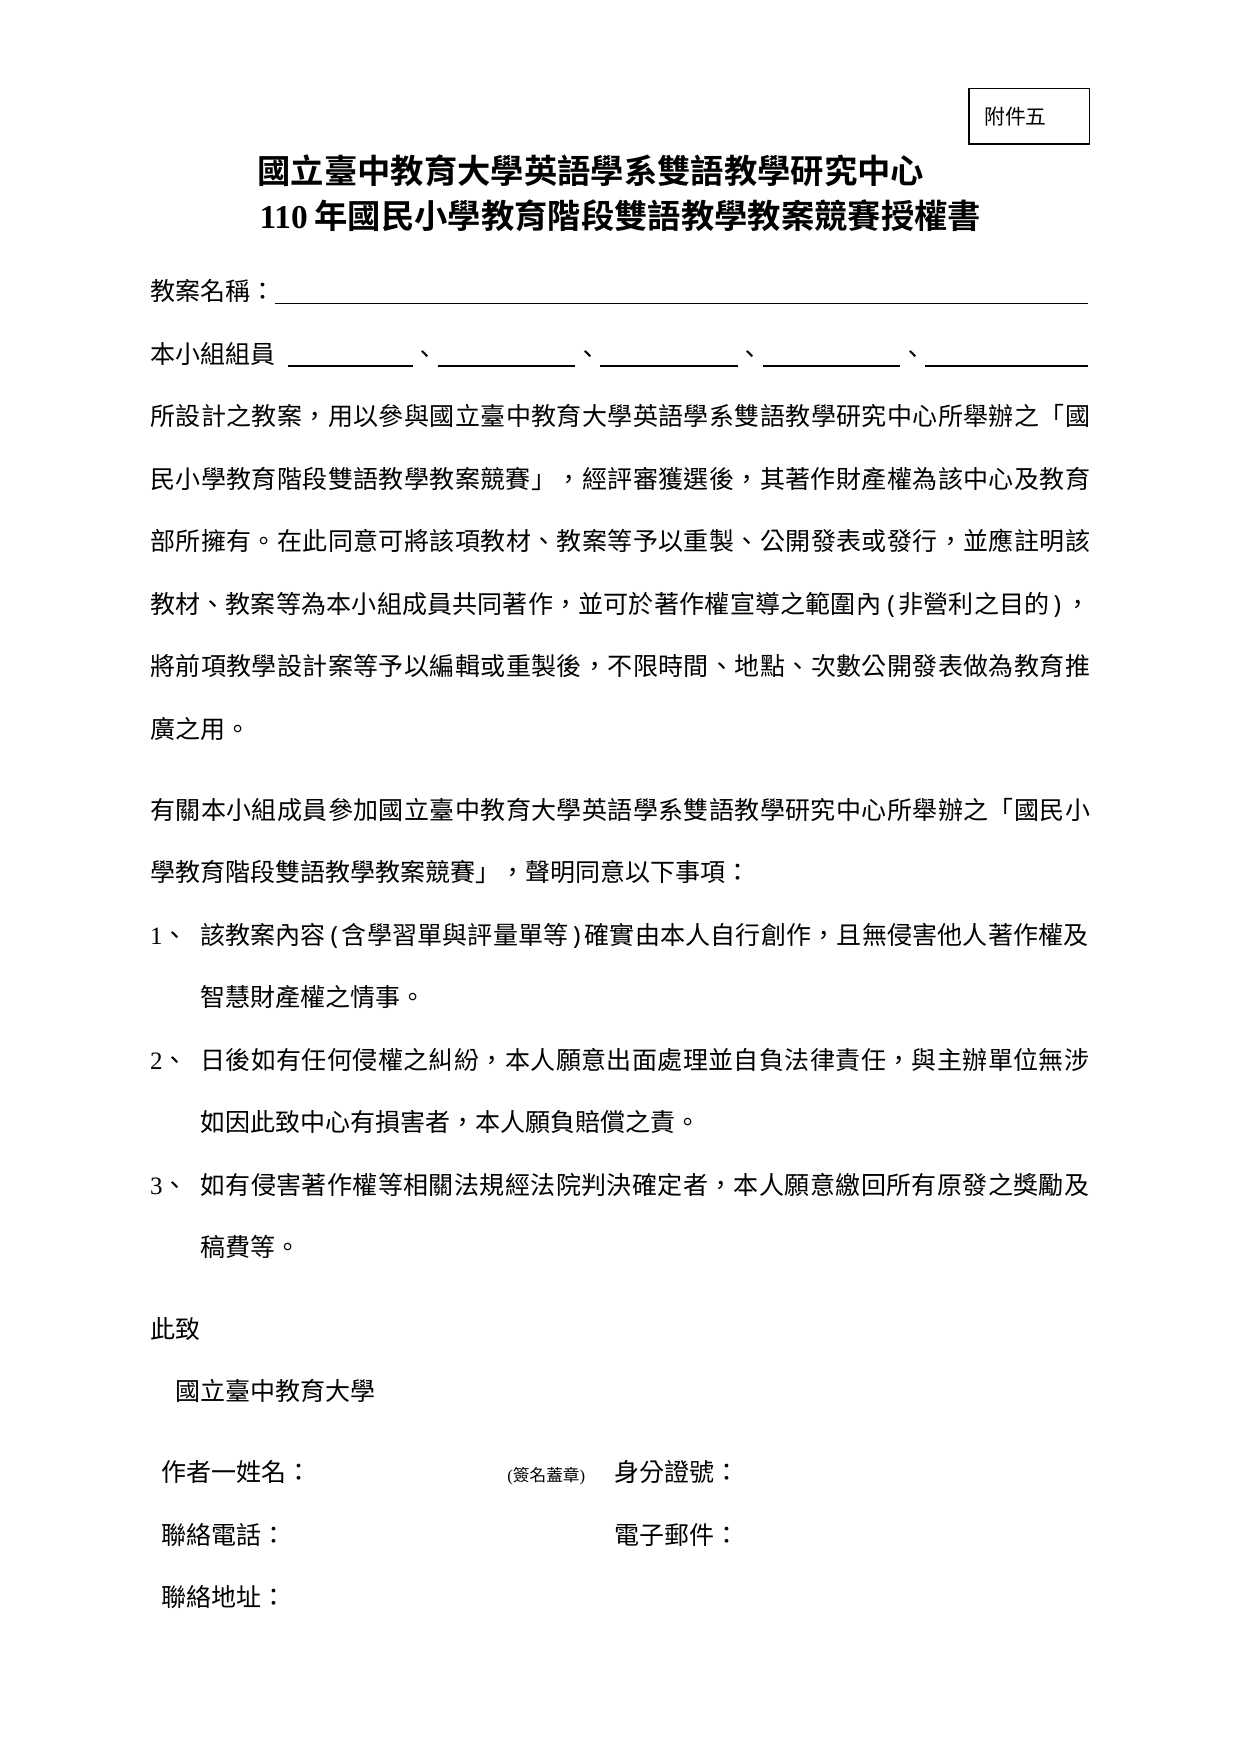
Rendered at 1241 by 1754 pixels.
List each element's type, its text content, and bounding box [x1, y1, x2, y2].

table_header 作者一姓名： (簽名蓋章) [150, 1429, 603, 1492]
table_cell 聯絡地址： [150, 1554, 1056, 1617]
table_header 身分證號： [603, 1429, 1056, 1492]
text 此致 [150, 1286, 1090, 1348]
text 國立臺中教育大學英語學系雙語教學研究中心 [91, 127, 1090, 189]
text 國立臺中教育大學 [150, 1348, 1090, 1411]
text 所設計之教案，用以參與國立臺中教育大學英語學系雙語教學研究中心所舉辦之「國民小學教育階段雙語教學教案競賽」，經評審獲選後，其著作財產權為該中心及教育部所擁有。在此同意可將該項教材、教案等予以重製、公開發表或發行，並應註明該教材、教案等為本小組成員共同著作，並可於著作權宣導之範圍內(非營利之目的)，將前項教學設計案等予以編輯或重製後，不限時間、地點、次數公開發表做為教育推廣之用。 [150, 373, 1090, 748]
text 有關本小組成員參加國立臺中教育大學英語學系雙語教學研究中心所舉辦之「國民小學教育階段雙語教學教案競賽」，聲明同意以下事項： [150, 767, 1090, 892]
text 110年國民小學教育階段雙語教學教案競賽授權書 [150, 189, 1090, 238]
list 如有侵害著作權等相關法規經法院判決確定者，本人願意繳回所有原發之獎勵及稿費等。 [150, 1142, 1090, 1267]
text 教案名稱： [150, 248, 1090, 311]
table_cell 聯絡電話： [150, 1492, 603, 1554]
text 本小組組員 、 、 、 、 [150, 311, 1090, 373]
list 該教案內容(含學習單與評量單等)確實由本人自行創作，且無侵害他人著作權及智慧財產權之情事。 [150, 892, 1090, 1017]
list 日後如有任何侵權之糾紛，本人願意出面處理並自負法律責任，與主辦單位無涉，如因此致中心有損害者，本人願負賠償之責。 [150, 1017, 1090, 1142]
table_cell 電子郵件： [603, 1492, 1056, 1554]
